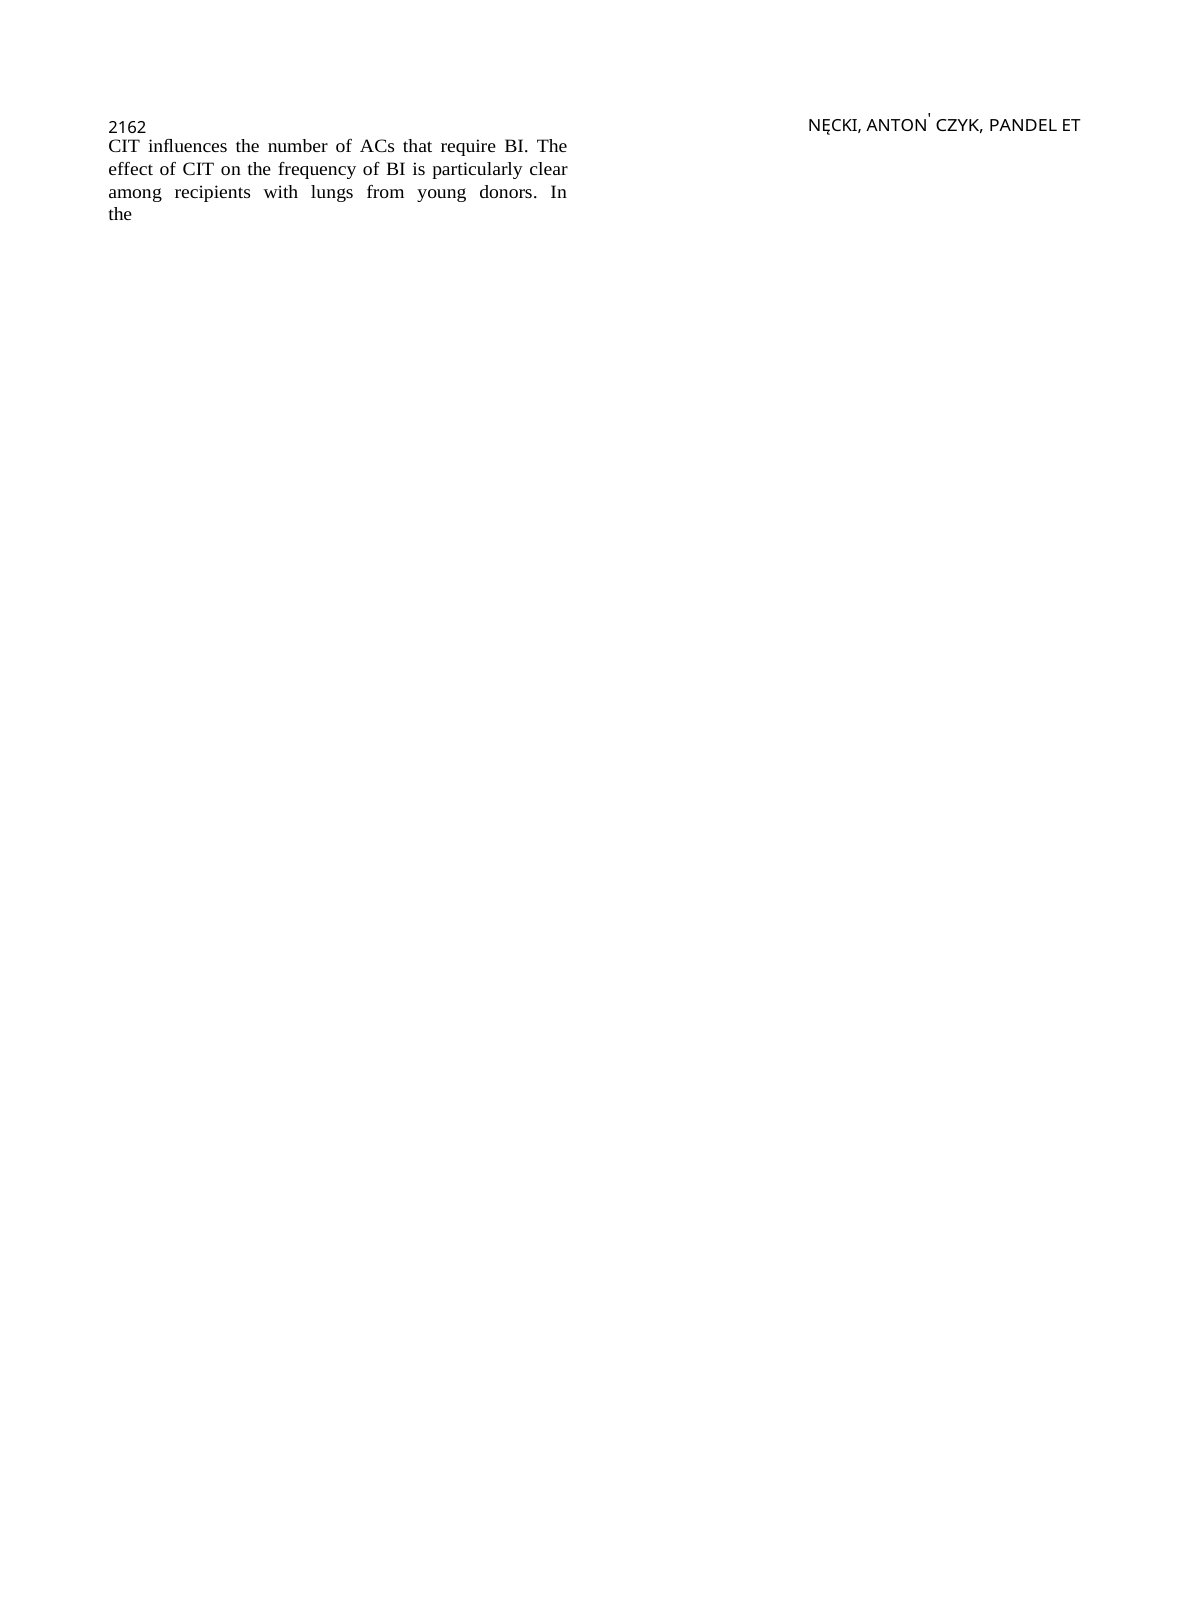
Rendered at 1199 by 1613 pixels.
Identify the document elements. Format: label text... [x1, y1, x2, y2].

subtitle CIT inﬂuences the number of ACs that require BI. The effect of CIT on the frequency of BI is particularly clear among recipients with lungs from young donors. In the [108, 135, 568, 225]
